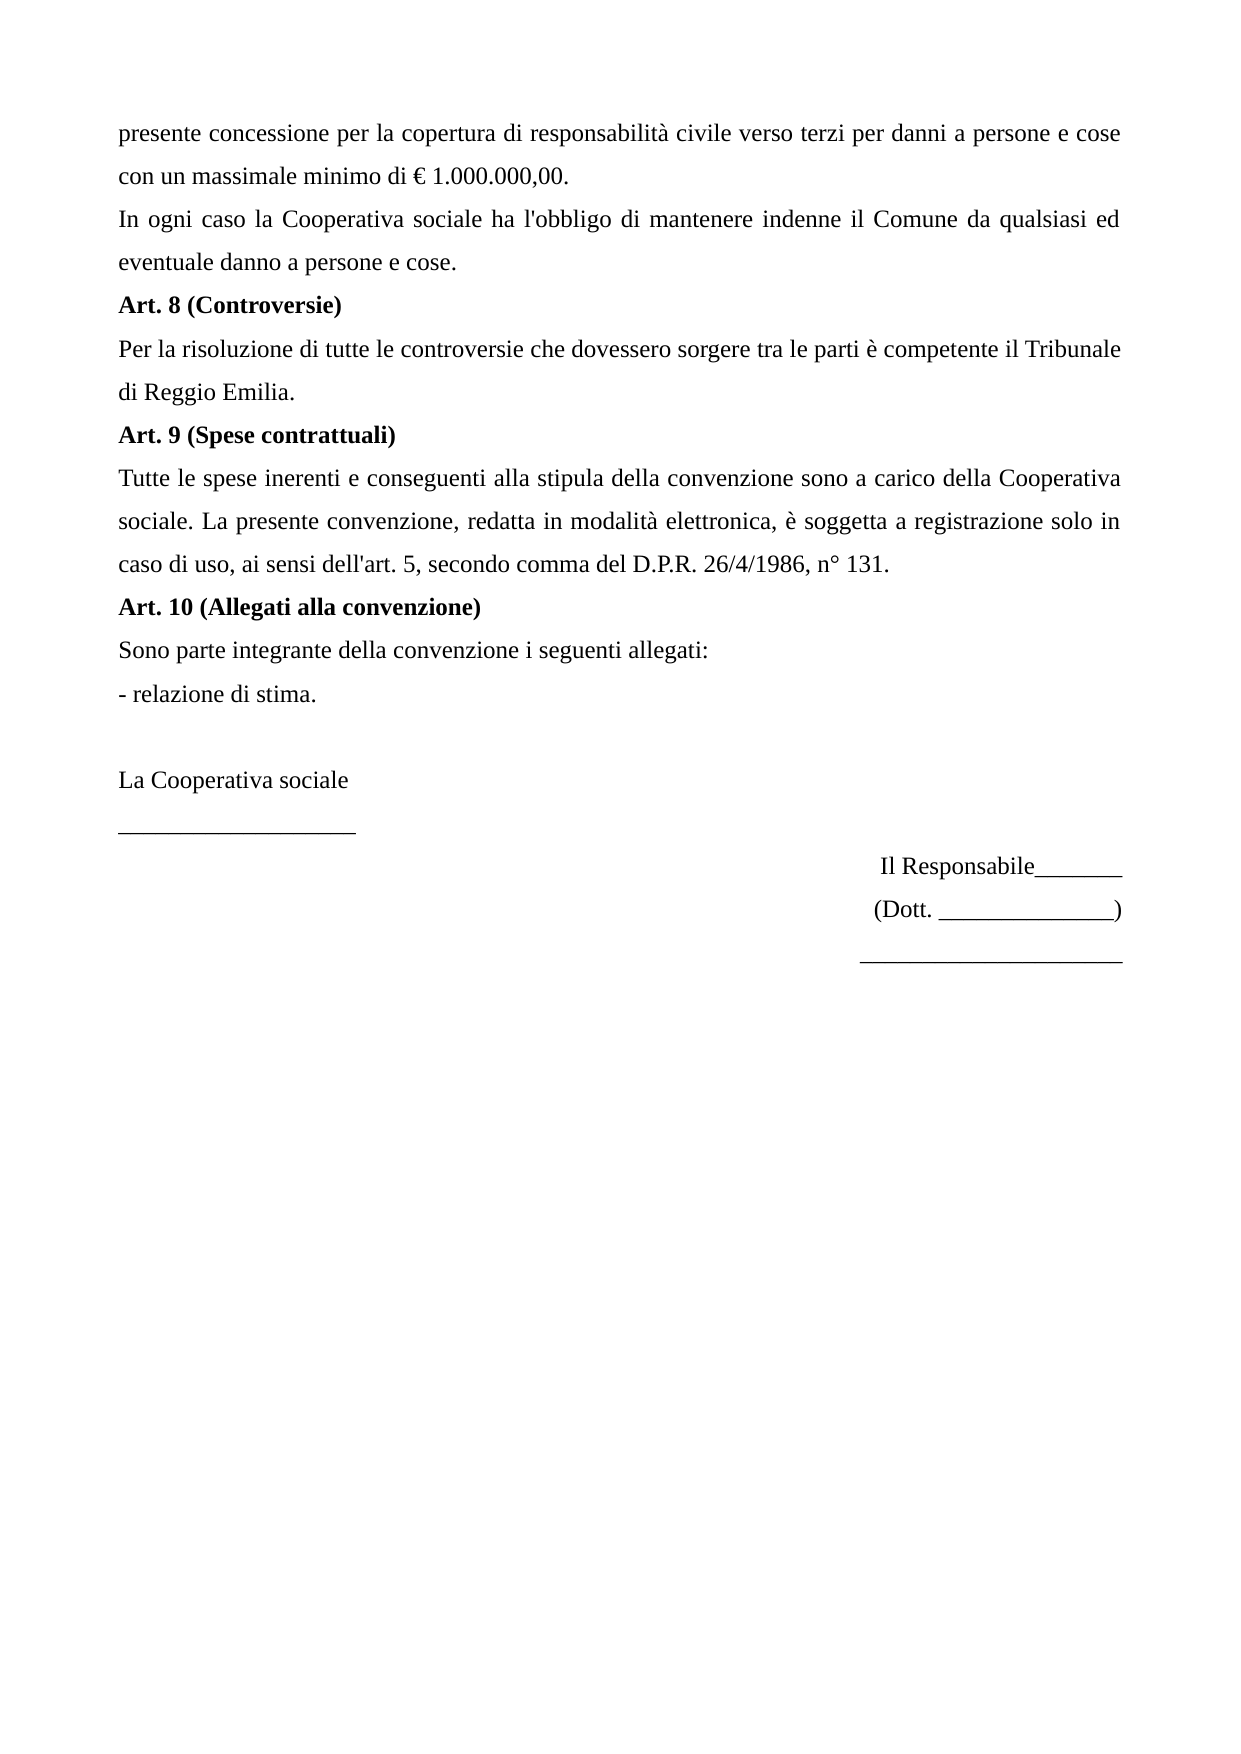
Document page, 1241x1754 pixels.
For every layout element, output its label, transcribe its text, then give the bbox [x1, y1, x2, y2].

text Il Responsabile_______ [118, 851, 1122, 880]
text ___________________ [118, 808, 1122, 837]
text - relazione di stima. [118, 679, 1122, 707]
text presente concessione per la copertura di responsabilità civile verso terzi per danni a persone e cose con un massimale minimo di € 1.000.000,00. [118, 118, 1122, 190]
text Art. 8 (Controversie) [118, 291, 1122, 319]
text La Cooperativa sociale [118, 765, 1122, 794]
text Per la risoluzione di tutte le controversie che dovessero sorgere tra le parti è competente il Tribunale di Reggio Emilia. [118, 334, 1122, 406]
text In ogni caso la Cooperativa sociale ha l'obbligo di mantenere indenne il Comune da qualsiasi ed eventuale danno a persone e cose. [118, 204, 1122, 276]
text Tutte le spese inerenti e conseguenti alla stipula della convenzione sono a carico della Cooperativa sociale. La presente convenzione, redatta in modalità elettronica, è soggetta a registrazione solo in caso di uso, ai sensi dell'art. 5, secondo comma del D.P.R. 26/4/1986, n° 131. [118, 463, 1122, 578]
text Sono parte integrante della convenzione i seguenti allegati: [118, 636, 1122, 664]
text _____________________ [118, 937, 1122, 966]
text Art. 10 (Allegati alla convenzione) [118, 592, 1122, 621]
text Art. 9 (Spese contrattuali) [118, 420, 1122, 449]
text (Dott. ______________) [118, 894, 1122, 923]
